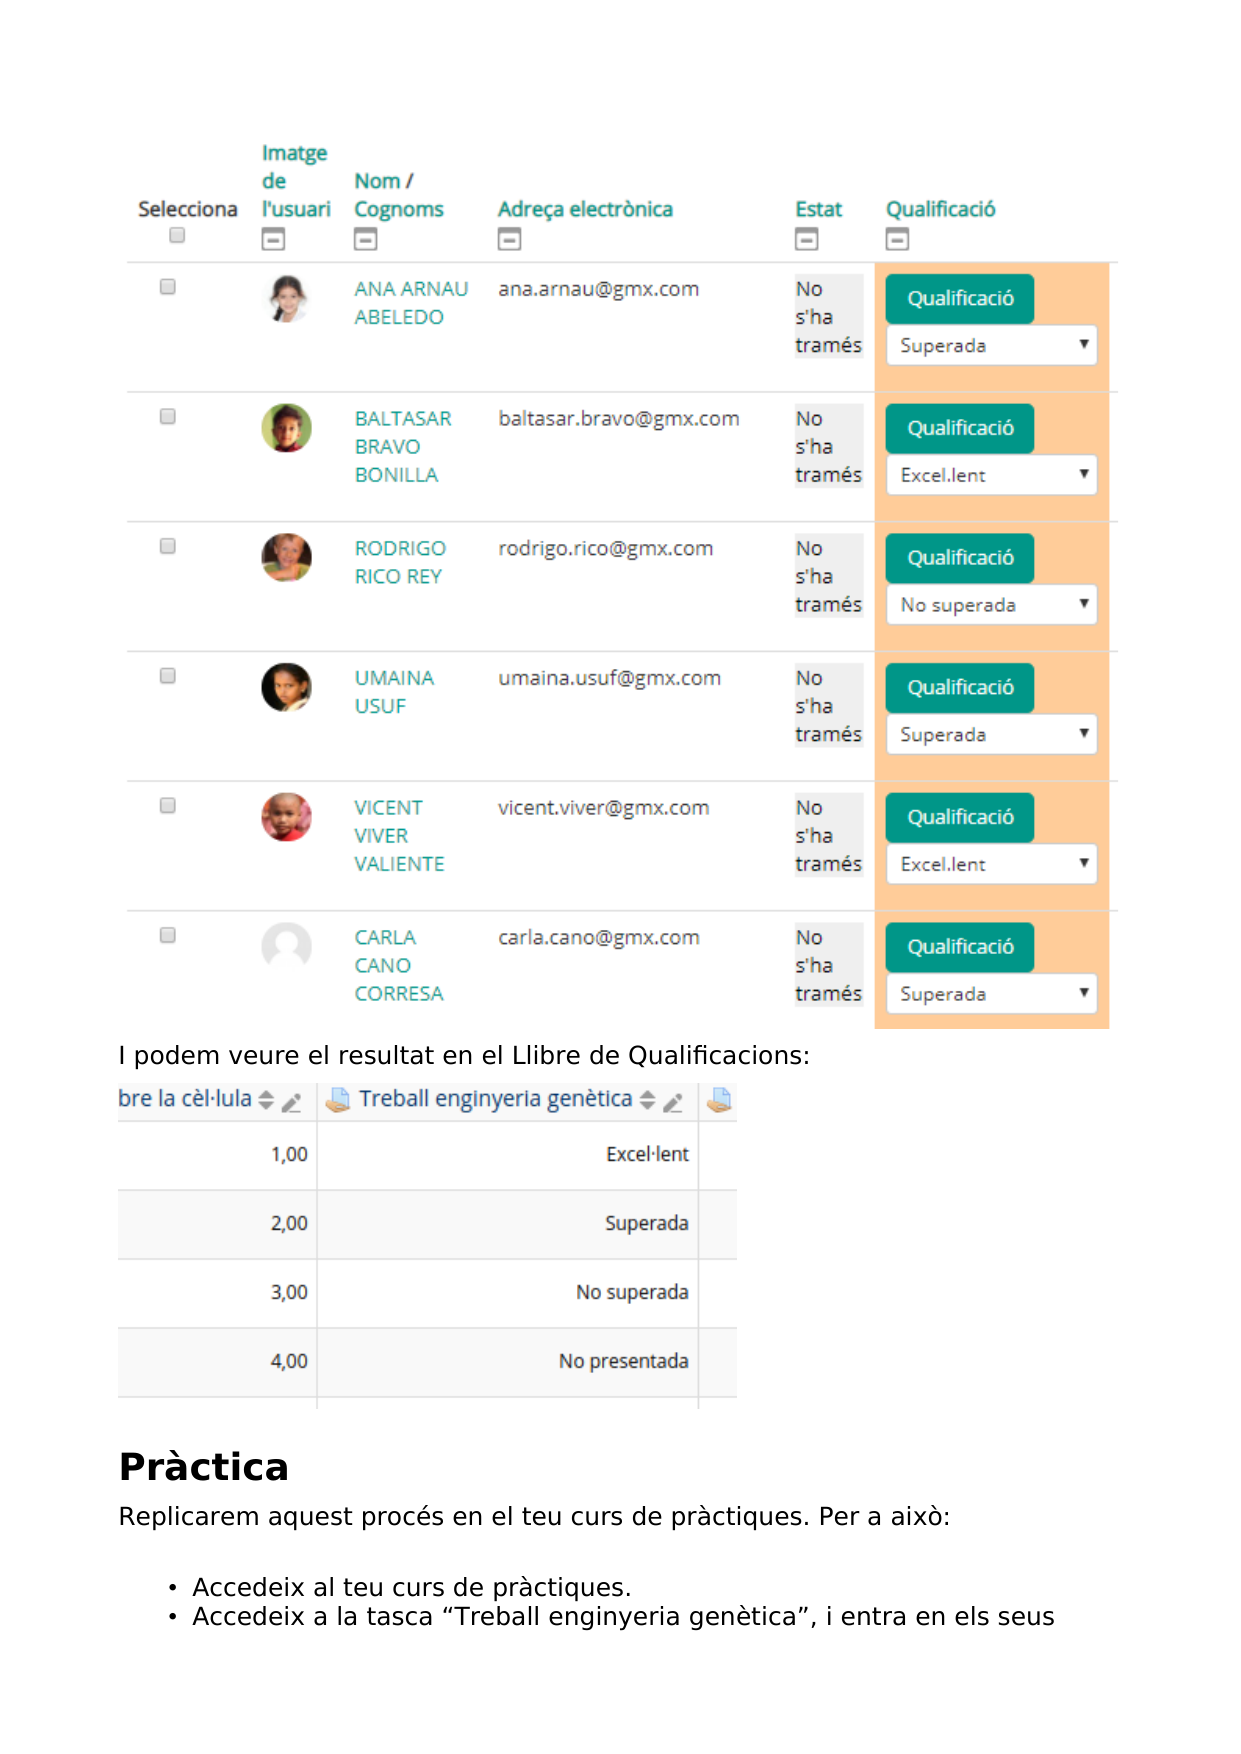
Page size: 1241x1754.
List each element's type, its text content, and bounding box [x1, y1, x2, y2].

picture [118, 1083, 737, 1409]
subtitle Pràctica [118, 1446, 1122, 1489]
text Replicarem aquest procés en el teu curs de pràctiques. Per a això: [118, 1502, 1122, 1531]
text I podem veure el resultat en el Llibre de Qualificacions: [118, 1042, 1122, 1071]
picture [118, 118, 1119, 1029]
list Accedeix a la tasca “Treball enginyeria genètica”, i entra en els seus [177, 1602, 1122, 1631]
list Accedeix al teu curs de pràctiques. [177, 1573, 1122, 1602]
